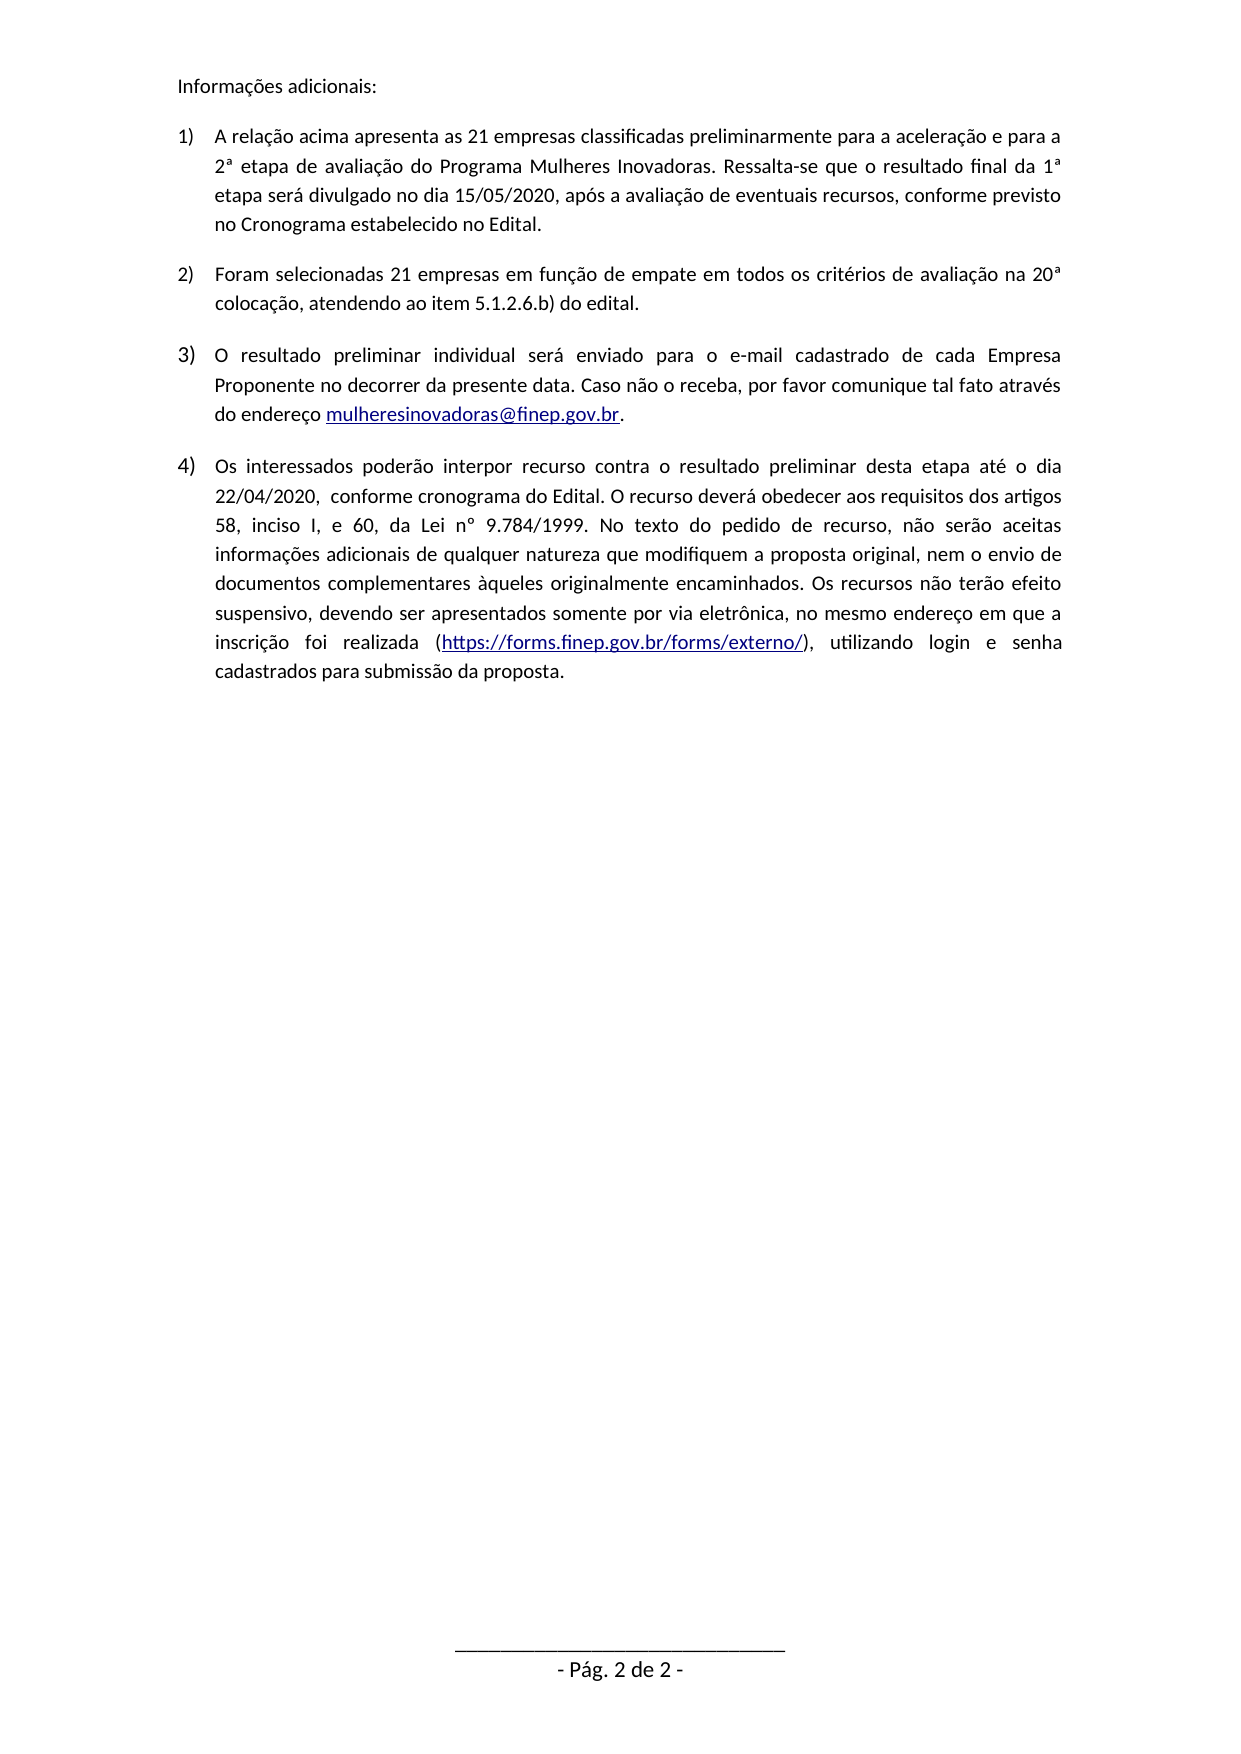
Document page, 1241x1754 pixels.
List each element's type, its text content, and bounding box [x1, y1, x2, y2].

list Foram selecionadas 21 empresas em função de empate em todos os critérios de avaliação na 20ª colocação, atendendo ao item 5.1.2.6.b) do edital. [177, 261, 1063, 316]
text Informações adicionais: [177, 74, 1063, 99]
list O resultado preliminar individual será enviado para o e-mail cadastrado de cada Empresa Proponente no decorrer da presente data. Caso não o receba, por favor comunique tal fato através do endereço mulheresinovadoras@finep.gov.br. [177, 340, 1063, 427]
list A relação acima apresenta as 21 empresas classificadas preliminarmente para a aceleração e para a 2ª etapa de avaliação do Programa Mulheres Inovadoras. Ressalta-se que o resultado final da 1ª etapa será divulgado no dia 15/05/2020, após a avaliação de eventuais recursos, conforme previsto no Cronograma estabelecido no Edital. [177, 124, 1063, 237]
list Os interessados poderão interpor recurso contra o resultado preliminar desta etapa até o dia 22/04/2020, conforme cronograma do Edital. O recurso deverá obedecer aos requisitos dos artigos 58, inciso I, e 60, da Lei nº 9.784/1999. No texto do pedido de recurso, não serão aceitas informações adicionais de qualquer natureza que modifiquem a proposta original, nem o envio de documentos complementares àqueles originalmente encaminhados. Os recursos não terão efeito suspensivo, devendo ser apresentados somente por via eletrônica, no mesmo endereço em que a inscrição foi realizada (https://forms.finep.gov.br/forms/externo/), utilizando login e senha cadastrados para submissão da proposta. [177, 451, 1063, 683]
